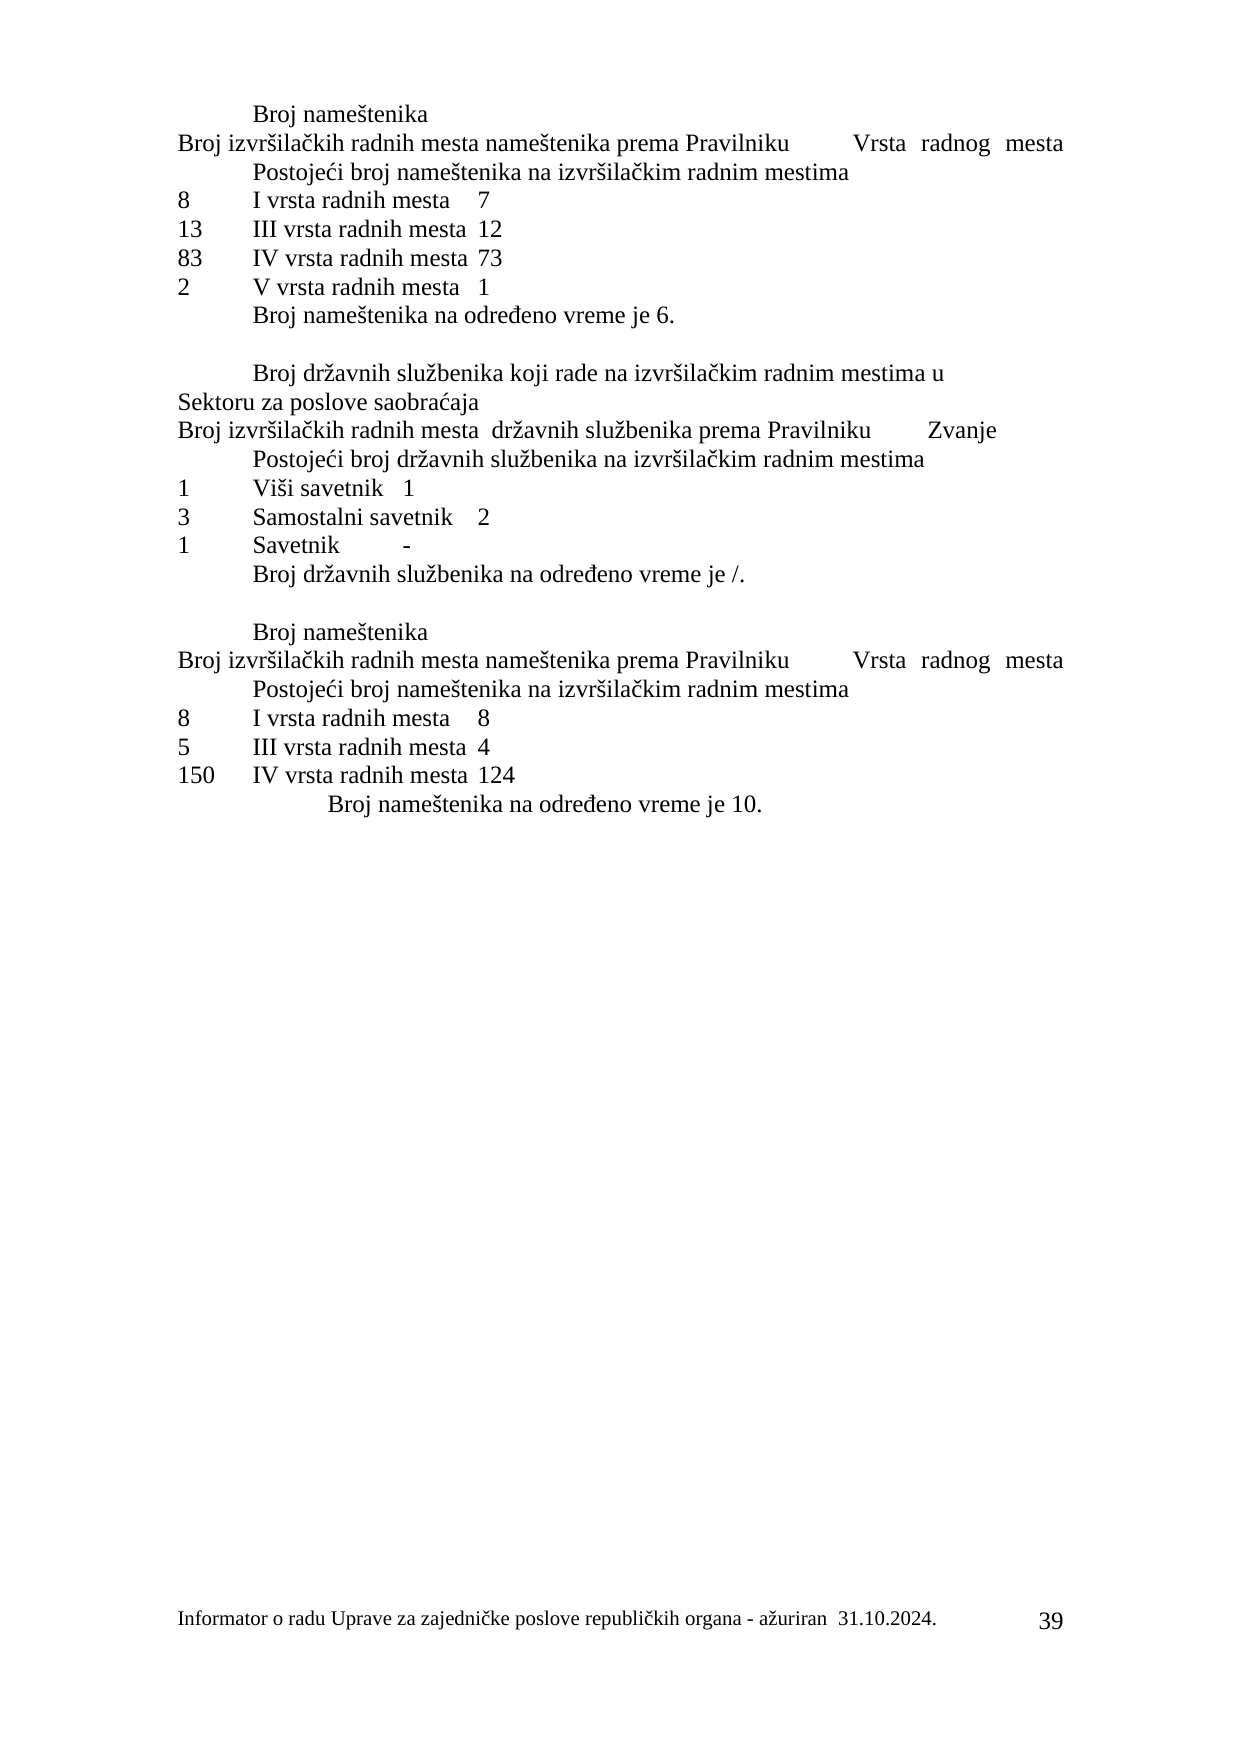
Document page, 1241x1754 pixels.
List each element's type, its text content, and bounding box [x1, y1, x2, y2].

subtitle Broj izvršilačkih radnih mesta nameštenika prema Pravilniku Vrsta radnog mesta Postojeći broj nameštenika na izvršilačkim radnim mestima [177, 128, 1063, 185]
subtitle 1 Savetnik - [177, 530, 1063, 559]
subtitle 8 I vrsta radnih mesta 8 [177, 703, 1063, 732]
subtitle 5 III vrsta radnih mesta 4 [177, 732, 1063, 760]
subtitle Broj državnih službenika koji rade na izvršilačkim radnim mestima u [177, 358, 1063, 387]
subtitle 3 Samostalni savetnik 2 [177, 502, 1063, 530]
subtitle 13 III vrsta radnih mesta 12 [177, 214, 1063, 243]
subtitle 8 I vrsta radnih mesta 7 [177, 185, 1063, 214]
subtitle Broj izvršilačkih radnih mesta nameštenika prema Pravilniku Vrsta radnog mesta Postojeći broj nameštenika na izvršilačkim radnim mestima [177, 645, 1063, 703]
subtitle 150 IV vrsta radnih mesta 124 [177, 760, 1063, 789]
subtitle Broj nameštenika na određeno vreme je 6. [177, 300, 1063, 329]
subtitle Sektoru za poslove saobraćaja [177, 387, 1063, 415]
subtitle 83 IV vrsta radnih mesta 73 [177, 243, 1063, 272]
subtitle Broj nameštenika [177, 617, 1063, 645]
subtitle 1 Viši savetnik 1 [177, 473, 1063, 502]
subtitle Broj nameštenika [177, 99, 1063, 128]
subtitle Broj državnih službenika na određeno vreme je /. [177, 559, 1063, 588]
subtitle Broj nameštenika na određeno vreme je 10. [177, 789, 1063, 818]
subtitle 2 V vrsta radnih mesta 1 [177, 272, 1063, 300]
subtitle Broj izvršilačkih radnih mesta državnih službenika prema Pravilniku Zvanje Postojeći broj državnih službenika na izvršilačkim radnim mestima [177, 415, 1063, 473]
